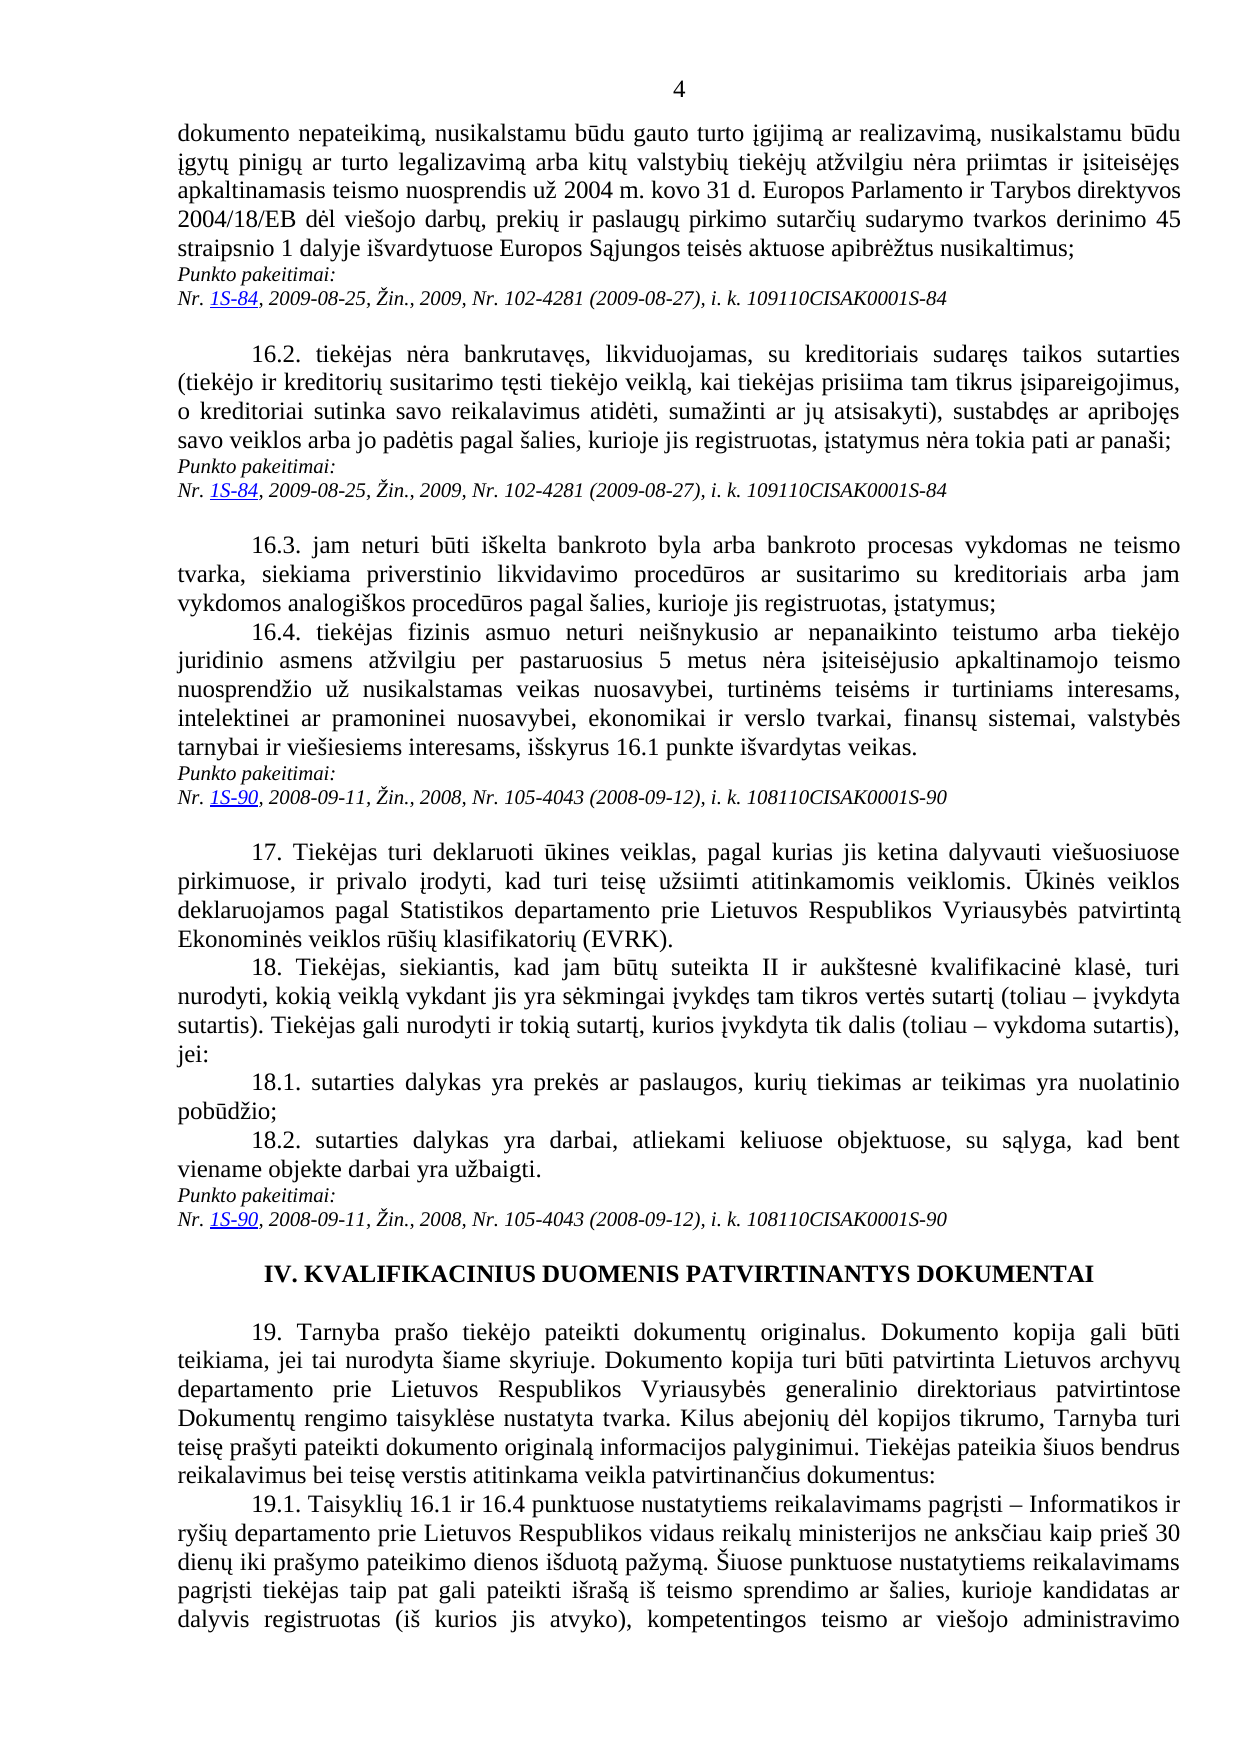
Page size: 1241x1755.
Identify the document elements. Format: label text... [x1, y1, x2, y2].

text 18.1. sutarties dalykas yra prekės ar paslaugos, kurių tiekimas ar teikimas yra nuolatinio pobūdžio; [177, 1067, 1181, 1125]
text dokumento nepateikimą, nusikalstamu būdu gauto turto įgijimą ar realizavimą, nusikalstamu būdu įgytų pinigų ar turto legalizavimą arba kitų valstybių tiekėjų atžvilgiu nėra priimtas ir įsiteisėjęs apkaltinamasis teismo nuosprendis už 2004 m. kovo 31 d. Europos Parlamento ir Tarybos direktyvos 2004/18/EB dėl viešojo darbų, prekių ir paslaugų pirkimo sutarčių sudarymo tvarkos derinimo 45 straipsnio 1 dalyje išvardytuose Europos Sąjungos teisės aktuose apibrėžtus nusikaltimus; [177, 118, 1181, 262]
text Nr. 1S-84, 2009-08-25, Žin., 2009, Nr. 102-4281 (2009-08-27), i. k. 109110CISAK0001S-84 [177, 286, 1181, 310]
text Punkto pakeitimai: [177, 262, 1181, 286]
text 18. Tiekėjas, siekiantis, kad jam būtų suteikta II ir aukštesnė kvalifikacinė klasė, turi nurodyti, kokią veiklą vykdant jis yra sėkmingai įvykdęs tam tikros vertės sutartį (toliau – įvykdyta sutartis). Tiekėjas gali nurodyti ir tokią sutartį, kurios įvykdyta tik dalis (toliau – vykdoma sutartis), jei: [177, 952, 1181, 1067]
text 16.4. tiekėjas fizinis asmuo neturi neišnykusio ar nepanaikinto teistumo arba tiekėjo juridinio asmens atžvilgiu per pastaruosius 5 metus nėra įsiteisėjusio apkaltinamojo teismo nuosprendžio už nusikalstamas veikas nuosavybei, turtinėms teisėms ir turtiniams interesams, intelektinei ar pramoninei nuosavybei, ekonomikai ir verslo tvarkai, finansų sistemai, valstybės tarnybai ir viešiesiems interesams, išskyrus 16.1 punkte išvardytas veikas. [177, 617, 1181, 761]
text 18.2. sutarties dalykas yra darbai, atliekami keliuose objektuose, su sąlyga, kad bent viename objekte darbai yra užbaigti. [177, 1125, 1181, 1182]
text 17. Tiekėjas turi deklaruoti ūkines veiklas, pagal kurias jis ketina dalyvauti viešuosiuose pirkimuose, ir privalo įrodyti, kad turi teisę užsiimti atitinkamomis veiklomis. Ūkinės veiklos deklaruojamos pagal Statistikos departamento prie Lietuvos Respublikos Vyriausybės patvirtintą Ekonominės veiklos rūšių klasifikatorių (EVRK). [177, 837, 1181, 952]
text IV. KVALIFIKACINIUS DUOMENIS PATVIRTINANTYS DOKUMENTAI [177, 1259, 1181, 1288]
text Punkto pakeitimai: [177, 454, 1181, 478]
text Punkto pakeitimai: [177, 761, 1181, 785]
text Nr. 1S-84, 2009-08-25, Žin., 2009, Nr. 102-4281 (2009-08-27), i. k. 109110CISAK0001S-84 [177, 478, 1181, 502]
text 19. Tarnyba prašo tiekėjo pateikti dokumentų originalus. Dokumento kopija gali būti teikiama, jei tai nurodyta šiame skyriuje. Dokumento kopija turi būti patvirtinta Lietuvos archyvų departamento prie Lietuvos Respublikos Vyriausybės generalinio direktoriaus patvirtintose Dokumentų rengimo taisyklėse nustatyta tvarka. Kilus abejonių dėl kopijos tikrumo, Tarnyba turi teisę prašyti pateikti dokumento originalą informacijos palyginimui. Tiekėjas pateikia šiuos bendrus reikalavimus bei teisę verstis atitinkama veikla patvirtinančius dokumentus: [177, 1317, 1181, 1489]
text 16.2. tiekėjas nėra bankrutavęs, likviduojamas, su kreditoriais sudaręs taikos sutarties (tiekėjo ir kreditorių susitarimo tęsti tiekėjo veiklą, kai tiekėjas prisiima tam tikrus įsipareigojimus, o kreditoriai sutinka savo reikalavimus atidėti, sumažinti ar jų atsisakyti), sustabdęs ar apribojęs savo veiklos arba jo padėtis pagal šalies, kurioje jis registruotas, įstatymus nėra tokia pati ar panaši; [177, 339, 1181, 454]
text Nr. 1S-90, 2008-09-11, Žin., 2008, Nr. 105-4043 (2008-09-12), i. k. 108110CISAK0001S-90 [177, 1207, 1181, 1231]
text 19.1. Taisyklių 16.1 ir 16.4 punktuose nustatytiems reikalavimams pagrįsti – Informatikos ir ryšių departamento prie Lietuvos Respublikos vidaus reikalų ministerijos ne anksčiau kaip prieš 30 dienų iki prašymo pateikimo dienos išduotą pažymą. Šiuose punktuose nustatytiems reikalavimams pagrįsti tiekėjas taip pat gali pateikti išrašą iš teismo sprendimo ar šalies, kurioje kandidatas ar dalyvis registruotas (iš kurios jis atvyko), kompetentingos teismo ar viešojo administravimo [177, 1489, 1181, 1633]
text 16.3. jam neturi būti iškelta bankroto byla arba bankroto procesas vykdomas ne teismo tvarka, siekiama priverstinio likvidavimo procedūros ar susitarimo su kreditoriais arba jam vykdomos analogiškos procedūros pagal šalies, kurioje jis registruotas, įstatymus; [177, 531, 1181, 617]
text Nr. 1S-90, 2008-09-11, Žin., 2008, Nr. 105-4043 (2008-09-12), i. k. 108110CISAK0001S-90 [177, 785, 1181, 809]
text Punkto pakeitimai: [177, 1182, 1181, 1207]
